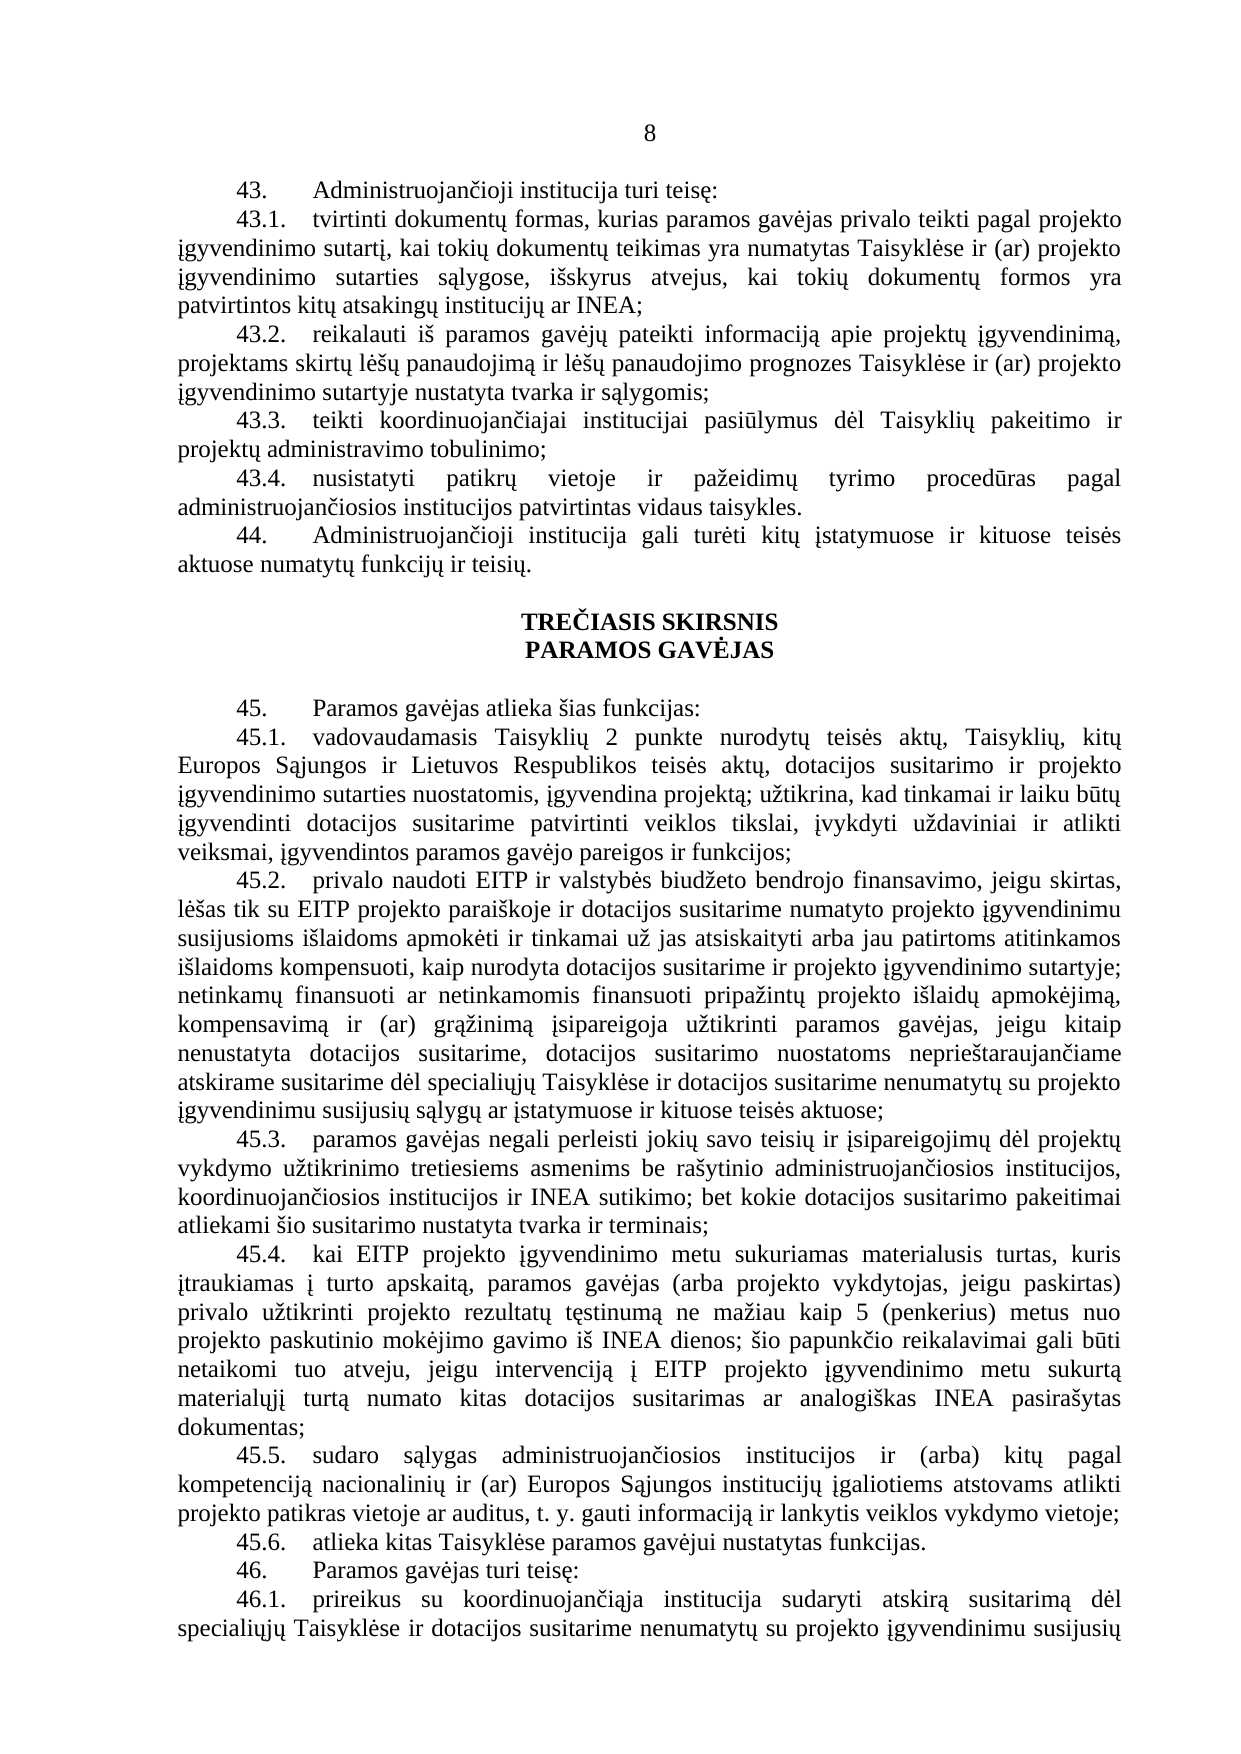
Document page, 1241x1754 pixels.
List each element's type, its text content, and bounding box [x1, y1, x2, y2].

text 44. Administruojančioji institucija gali turėti kitų įstatymuose ir kituose teisės aktuose numatytų funkcijų ir teisių. [177, 521, 1122, 578]
text 43. Administruojančioji institucija turi teisę: [177, 176, 1122, 204]
text 46. Paramos gavėjas turi teisę: [177, 1556, 1122, 1584]
text 45.4. kai EITP projekto įgyvendinimo metu sukuriamas materialusis turtas, kuris įtraukiamas į turto apskaitą, paramos gavėjas (arba projekto vykdytojas, jeigu paskirtas) privalo užtikrinti projekto rezultatų tęstinumą ne mažiau kaip 5 (penkerius) metus nuo projekto paskutinio mokėjimo gavimo iš INEA dienos; šio papunkčio reikalavimai gali būti netaikomi tuo atveju, jeigu intervenciją į EITP projekto įgyvendinimo metu sukurtą materialųjį turtą numato kitas dotacijos susitarimas ar analogiškas INEA pasirašytas dokumentas; [177, 1239, 1122, 1441]
text 45.5. sudaro sąlygas administruojančiosios institucijos ir (arba) kitų pagal kompetenciją nacionalinių ir (ar) Europos Sąjungos institucijų įgaliotiems atstovams atlikti projekto patikras vietoje ar auditus, t. y. gauti informaciją ir lankytis veiklos vykdymo vietoje; [177, 1441, 1122, 1527]
text 45.6. atlieka kitas Taisyklėse paramos gavėjui nustatytas funkcijas. [177, 1527, 1122, 1556]
text 45.2. privalo naudoti EITP ir valstybės biudžeto bendrojo finansavimo, jeigu skirtas, lėšas tik su EITP projekto paraiškoje ir dotacijos susitarime numatyto projekto įgyvendinimu susijusioms išlaidoms apmokėti ir tinkamai už jas atsiskaityti arba jau patirtoms atitinkamos išlaidoms kompensuoti, kaip nurodyta dotacijos susitarime ir projekto įgyvendinimo sutartyje; netinkamų finansuoti ar netinkamomis finansuoti pripažintų projekto išlaidų apmokėjimą, kompensavimą ir (ar) grąžinimą įsipareigoja užtikrinti paramos gavėjas, jeigu kitaip nenustatyta dotacijos susitarime, dotacijos susitarimo nuostatoms neprieštaraujančiame atskirame susitarime dėl specialiųjų Taisyklėse ir dotacijos susitarime nenumatytų su projekto įgyvendinimu susijusių sąlygų ar įstatymuose ir kituose teisės aktuose; [177, 866, 1122, 1124]
text 46.1. prireikus su koordinuojančiąja institucija sudaryti atskirą susitarimą dėl specialiųjų Taisyklėse ir dotacijos susitarime nenumatytų su projekto įgyvendinimu susijusių [177, 1584, 1122, 1642]
text 43.4. nusistatyti patikrų vietoje ir pažeidimų tyrimo procedūras pagal administruojančiosios institucijos patvirtintas vidaus taisykles. [177, 463, 1122, 521]
text PARAMOS GAVĖJAS [177, 636, 1122, 664]
text 43.2. reikalauti iš paramos gavėjų pateikti informaciją apie projektų įgyvendinimą, projektams skirtų lėšų panaudojimą ir lėšų panaudojimo prognozes Taisyklėse ir (ar) projekto įgyvendinimo sutartyje nustatyta tvarka ir sąlygomis; [177, 319, 1122, 406]
text TREČIASIS SKIRSNIS [177, 607, 1122, 636]
text 43.3. teikti koordinuojančiajai institucijai pasiūlymus dėl Taisyklių pakeitimo ir projektų administravimo tobulinimo; [177, 406, 1122, 463]
text 45.3. paramos gavėjas negali perleisti jokių savo teisių ir įsipareigojimų dėl projektų vykdymo užtikrinimo tretiesiems asmenims be rašytinio administruojančiosios institucijos, koordinuojančiosios institucijos ir INEA sutikimo; bet kokie dotacijos susitarimo pakeitimai atliekami šio susitarimo nustatyta tvarka ir terminais; [177, 1124, 1122, 1239]
text 43.1. tvirtinti dokumentų formas, kurias paramos gavėjas privalo teikti pagal projekto įgyvendinimo sutartį, kai tokių dokumentų teikimas yra numatytas Taisyklėse ir (ar) projekto įgyvendinimo sutarties sąlygose, išskyrus atvejus, kai tokių dokumentų formos yra patvirtintos kitų atsakingų institucijų ar INEA; [177, 204, 1122, 319]
text 45.1. vadovaudamasis Taisyklių 2 punkte nurodytų teisės aktų, Taisyklių, kitų Europos Sąjungos ir Lietuvos Respublikos teisės aktų, dotacijos susitarimo ir projekto įgyvendinimo sutarties nuostatomis, įgyvendina projektą; užtikrina, kad tinkamai ir laiku būtų įgyvendinti dotacijos susitarime patvirtinti veiklos tikslai, įvykdyti uždaviniai ir atlikti veiksmai, įgyvendintos paramos gavėjo pareigos ir funkcijos; [177, 722, 1122, 866]
text 45. Paramos gavėjas atlieka šias funkcijas: [177, 693, 1122, 722]
